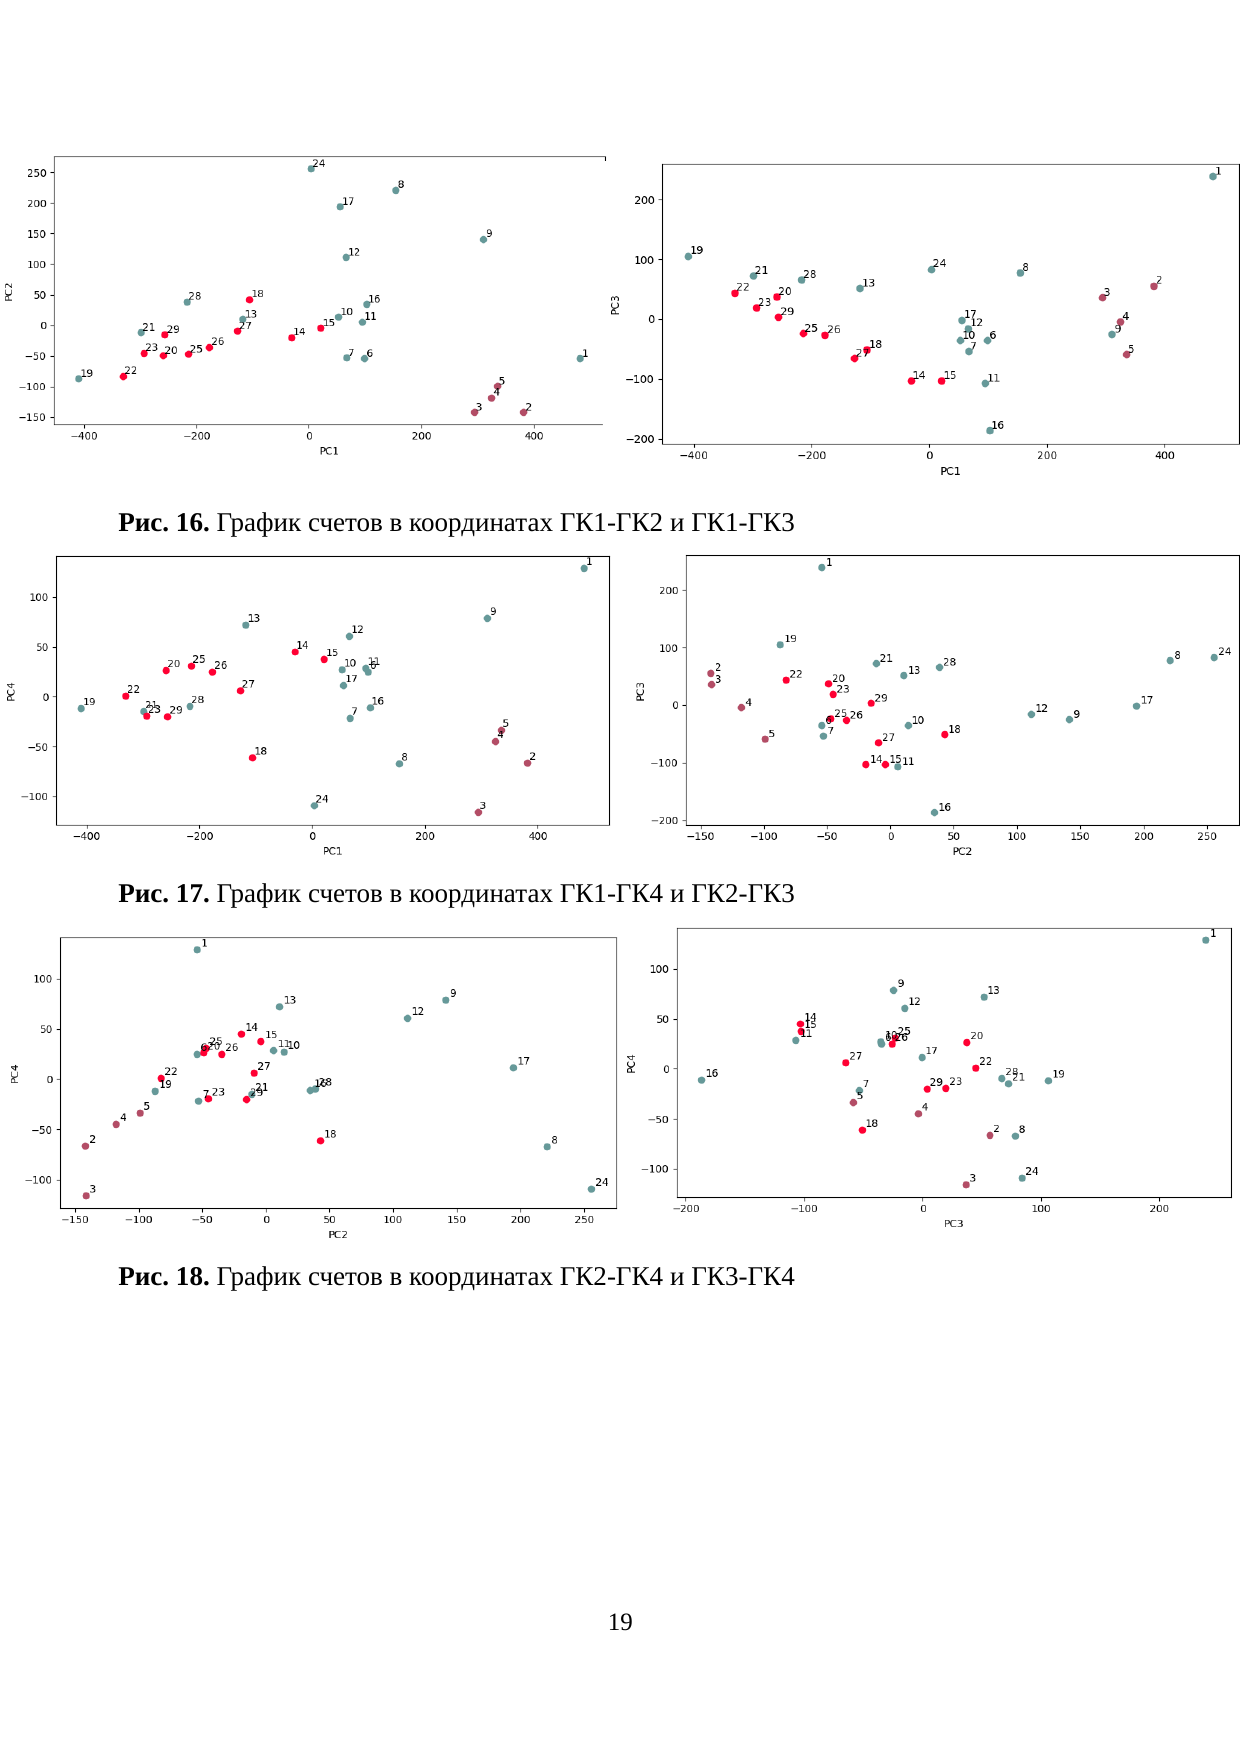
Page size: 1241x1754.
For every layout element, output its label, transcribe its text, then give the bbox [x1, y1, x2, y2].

picture [631, 552, 1240, 856]
text Рис. 16. График счетов в координатах ГК1-ГК2 и ГК1-ГК3 [118, 506, 1122, 537]
text Рис. 17. График счетов в координатах ГК1-ГК4 и ГК2-ГК3 [118, 646, 1122, 908]
picture [0, 923, 1238, 1244]
text [118, 924, 621, 934]
picture [0, 151, 1240, 476]
text Рис. 18. График счетов в координатах ГК2-ГК4 и ГК3-ГК4 [118, 1229, 1122, 1291]
picture [0, 552, 613, 855]
